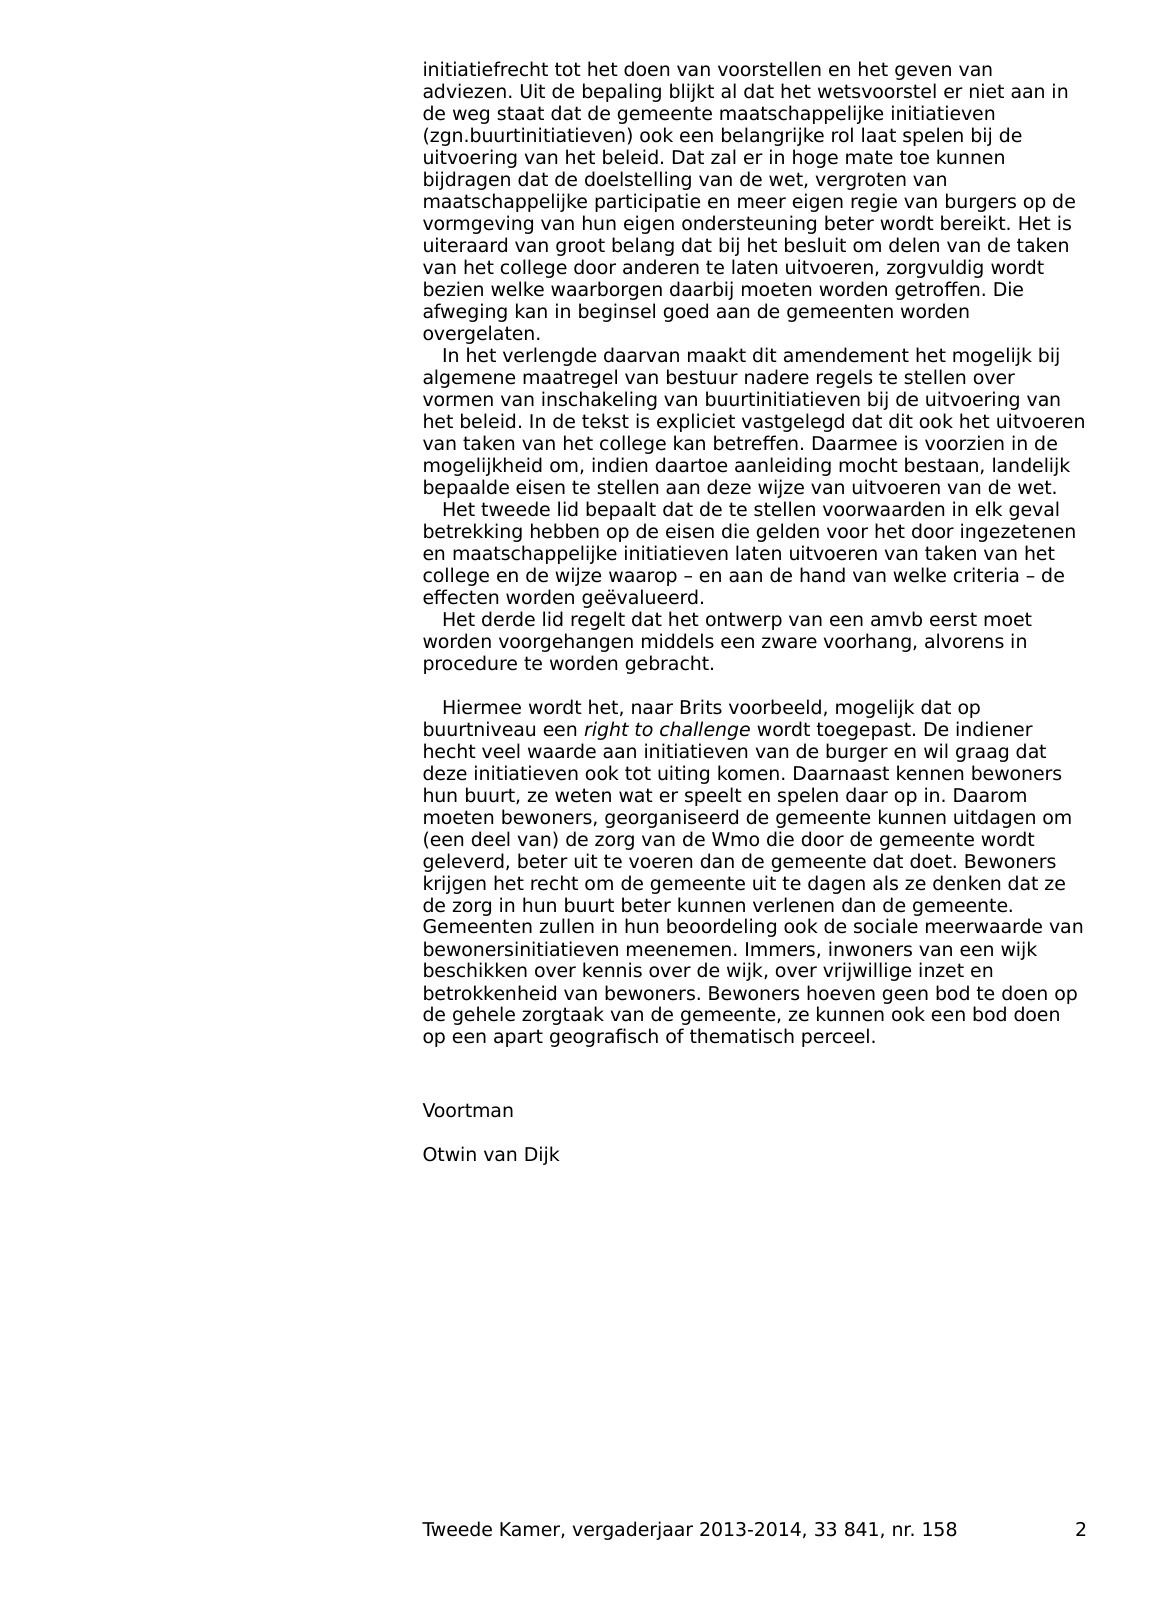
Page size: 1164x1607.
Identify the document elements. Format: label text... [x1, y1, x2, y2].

text Het derde lid regelt dat het ontwerp van een amvb eerst moet worden voorgehangen middels een zware voorhang, alvorens in procedure te worden gebracht. [422, 608, 1087, 674]
text Voortman Otwin van Dijk [422, 1078, 1087, 1166]
text initiatiefrecht tot het doen van voorstellen en het geven van adviezen. Uit de bepaling blijkt al dat het wetsvoorstel er niet aan in de weg staat dat de gemeente maatschappelijke initiatieven (zgn.buurtinitiatieven) ook een belangrijke rol laat spelen bij de uitvoering van het beleid. Dat zal er in hoge mate toe kunnen bijdragen dat de doelstelling van de wet, vergroten van maatschappelijke participatie en meer eigen regie van burgers op de vormgeving van hun eigen ondersteuning beter wordt bereikt. Het is uiteraard van groot belang dat bij het besluit om delen van de taken van het college door anderen te laten uitvoeren, zorgvuldig wordt bezien welke waarborgen daarbij moeten worden getroffen. Die afweging kan in beginsel goed aan de gemeenten worden overgelaten. [422, 59, 1087, 345]
text Hiermee wordt het, naar Brits voorbeeld, mogelijk dat op buurtniveau een right to challenge wordt toegepast. De indiener hecht veel waarde aan initiatieven van de burger en wil graag dat deze initiatieven ook tot uiting komen. Daarnaast kennen bewoners hun buurt, ze weten wat er speelt en spelen daar op in. Daarom moeten bewoners, georganiseerd de gemeente kunnen uitdagen om (een deel van) de zorg van de Wmo die door de gemeente wordt geleverd, beter uit te voeren dan de gemeente dat doet. Bewoners krijgen het recht om de gemeente uit te dagen als ze denken dat ze de zorg in hun buurt beter kunnen verlenen dan de gemeente. Gemeenten zullen in hun beoordeling ook de sociale meerwaarde van bewonersinitiatieven meenemen. Immers, inwoners van een wijk beschikken over kennis over de wijk, over vrijwillige inzet en betrokkenheid van bewoners. Bewoners hoeven geen bod te doen op de gehele zorgtaak van de gemeente, ze kunnen ook een bod doen op een apart geografisch of thematisch perceel. [422, 697, 1087, 1048]
text Het tweede lid bepaalt dat de te stellen voorwaarden in elk geval betrekking hebben op de eisen die gelden voor het door ingezetenen en maatschappelijke initiatieven laten uitvoeren van taken van het college en de wijze waarop – en aan de hand van welke criteria – de effecten worden geëvalueerd. [422, 499, 1087, 608]
text In het verlengde daarvan maakt dit amendement het mogelijk bij algemene maatregel van bestuur nadere regels te stellen over vormen van inschakeling van buurtinitiatieven bij de uitvoering van het beleid. In de tekst is expliciet vastgelegd dat dit ook het uitvoeren van taken van het college kan betreffen. Daarmee is voorzien in de mogelijkheid om, indien daartoe aanleiding mocht bestaan, landelijk bepaalde eisen te stellen aan deze wijze van uitvoeren van de wet. [422, 345, 1087, 499]
